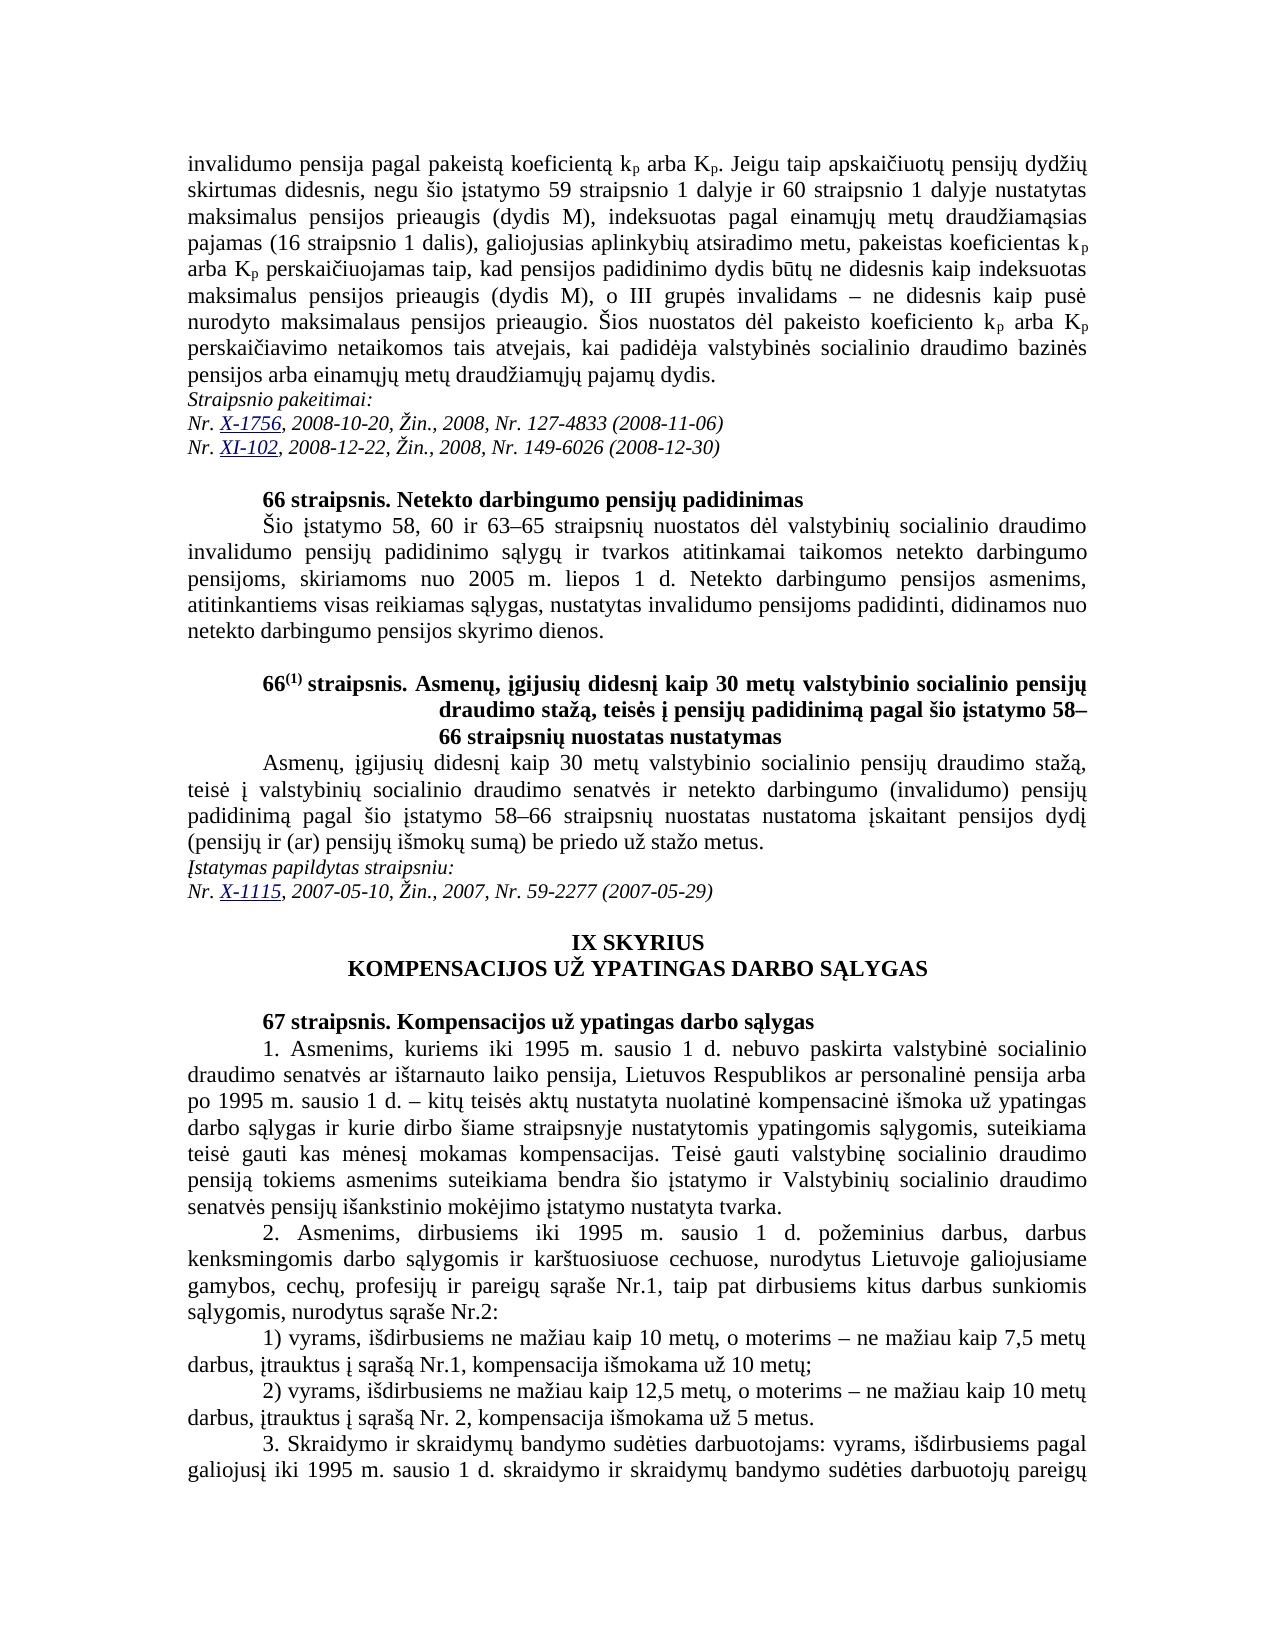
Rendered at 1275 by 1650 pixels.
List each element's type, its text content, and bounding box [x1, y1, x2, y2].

text KOMPENSACIJOS UŽ YPATINGAS DARBO SĄLYGAS [187, 956, 1088, 982]
text Nr. X-1115, 2007-05-10, Žin., 2007, Nr. 59-2277 (2007-05-29) [187, 879, 1088, 903]
text 66 straipsnis. Netekto darbingumo pensijų padidinimas [187, 486, 1088, 512]
text Nr. X-1756, 2008-10-20, Žin., 2008, Nr. 127-4833 (2008-11-06) [187, 411, 1088, 435]
text 66(1) straipsnis. Asmenų, įgijusių didesnį kaip 30 metų valstybinio socialinio pensijų draudimo stažą, teisės į pensijų padidinimą pagal šio įstatymo 58–66 straipsnių nuostatas nustatymas [262, 670, 1088, 749]
text Įstatymas papildytas straipsniu: [187, 855, 1088, 879]
text 2. Asmenims, dirbusiems iki 1995 m. sausio 1 d. požeminius darbus, darbus kenksmingomis darbo sąlygomis ir karštuosiuose cechuose, nurodytus Lietuvoje galiojusiame gamybos, cechų, profesijų ir pareigų sąraše Nr.1, taip pat dirbusiems kitus darbus sunkiomis sąlygomis, nurodytus sąraše Nr.2: [187, 1219, 1088, 1324]
text 2) vyrams, išdirbusiems ne mažiau kaip 12,5 metų, o moterims – ne mažiau kaip 10 metų darbus, įtrauktus į sąrašą Nr. 2, kompensacija išmokama už 5 metus. [187, 1377, 1088, 1430]
text 1. Asmenims, kuriems iki 1995 m. sausio 1 d. nebuvo paskirta valstybinė socialinio draudimo senatvės ar ištarnauto laiko pensija, Lietuvos Respublikos ar personalinė pensija arba po 1995 m. sausio 1 d. – kitų teisės aktų nustatyta nuolatinė kompensacinė išmoka už ypatingas darbo sąlygas ir kurie dirbo šiame straipsnyje nustatytomis ypatingomis sąlygomis, suteikiama teisė gauti kas mėnesį mokamas kompensacijas. Teisė gauti valstybinę socialinio draudimo pensiją tokiems asmenims suteikiama bendra šio įstatymo ir Valstybinių socialinio draudimo senatvės pensijų išankstinio mokėjimo įstatymo nustatyta tvarka. [187, 1034, 1088, 1219]
text 67 straipsnis. Kompensacijos už ypatingas darbo sąlygas [187, 1008, 1088, 1034]
text 3. Skraidymo ir skraidymų bandymo sudėties darbuotojams: vyrams, išdirbusiems pagal galiojusį iki 1995 m. sausio 1 d. skraidymo ir skraidymų bandymo sudėties darbuotojų pareigų [187, 1430, 1088, 1483]
text IX SKYRIUS [187, 929, 1088, 956]
text Asmenų, įgijusių didesnį kaip 30 metų valstybinio socialinio pensijų draudimo stažą, teisė į valstybinių socialinio draudimo senatvės ir netekto darbingumo (invalidumo) pensijų padidinimą pagal šio įstatymo 58–66 straipsnių nuostatas nustatoma įskaitant pensijos dydį (pensijų ir (ar) pensijų išmokų sumą) be priedo už stažo metus. [187, 749, 1088, 855]
text invalidumo pensija pagal pakeistą koeficientą kp arba Kp. Jeigu taip apskaičiuotų pensijų dydžių skirtumas didesnis, negu šio įstatymo 59 straipsnio 1 dalyje ir 60 straipsnio 1 dalyje nustatytas maksimalus pensijos prieaugis (dydis M), indeksuotas pagal einamųjų metų draudžiamąsias pajamas (16 straipsnio 1 dalis), galiojusias aplinkybių atsiradimo metu, pakeistas koeficientas kp arba Kp perskaičiuojamas taip, kad pensijos padidinimo dydis būtų ne didesnis kaip indeksuotas maksimalus pensijos prieaugis (dydis M), o III grupės invalidams – ne didesnis kaip pusė nurodyto maksimalaus pensijos prieaugio. Šios nuostatos dėl pakeisto koeficiento kp arba Kp perskaičiavimo netaikomos tais atvejais, kai padidėja valstybinės socialinio draudimo bazinės pensijos arba einamųjų metų draudžiamųjų pajamų dydis. [187, 150, 1088, 387]
text 1) vyrams, išdirbusiems ne mažiau kaip 10 metų, o moterims – ne mažiau kaip 7,5 metų darbus, įtrauktus į sąrašą Nr.1, kompensacija išmokama už 10 metų; [187, 1324, 1088, 1377]
text Šio įstatymo 58, 60 ir 63–65 straipsnių nuostatos dėl valstybinių socialinio draudimo invalidumo pensijų padidinimo sąlygų ir tvarkos atitinkamai taikomos netekto darbingumo pensijoms, skiriamoms nuo 2005 m. liepos 1 d. Netekto darbingumo pensijos asmenims, atitinkantiems visas reikiamas sąlygas, nustatytas invalidumo pensijoms padidinti, didinamos nuo netekto darbingumo pensijos skyrimo dienos. [187, 512, 1088, 644]
text Straipsnio pakeitimai: [187, 387, 1088, 411]
text Nr. XI-102, 2008-12-22, Žin., 2008, Nr. 149-6026 (2008-12-30) [187, 435, 1087, 459]
